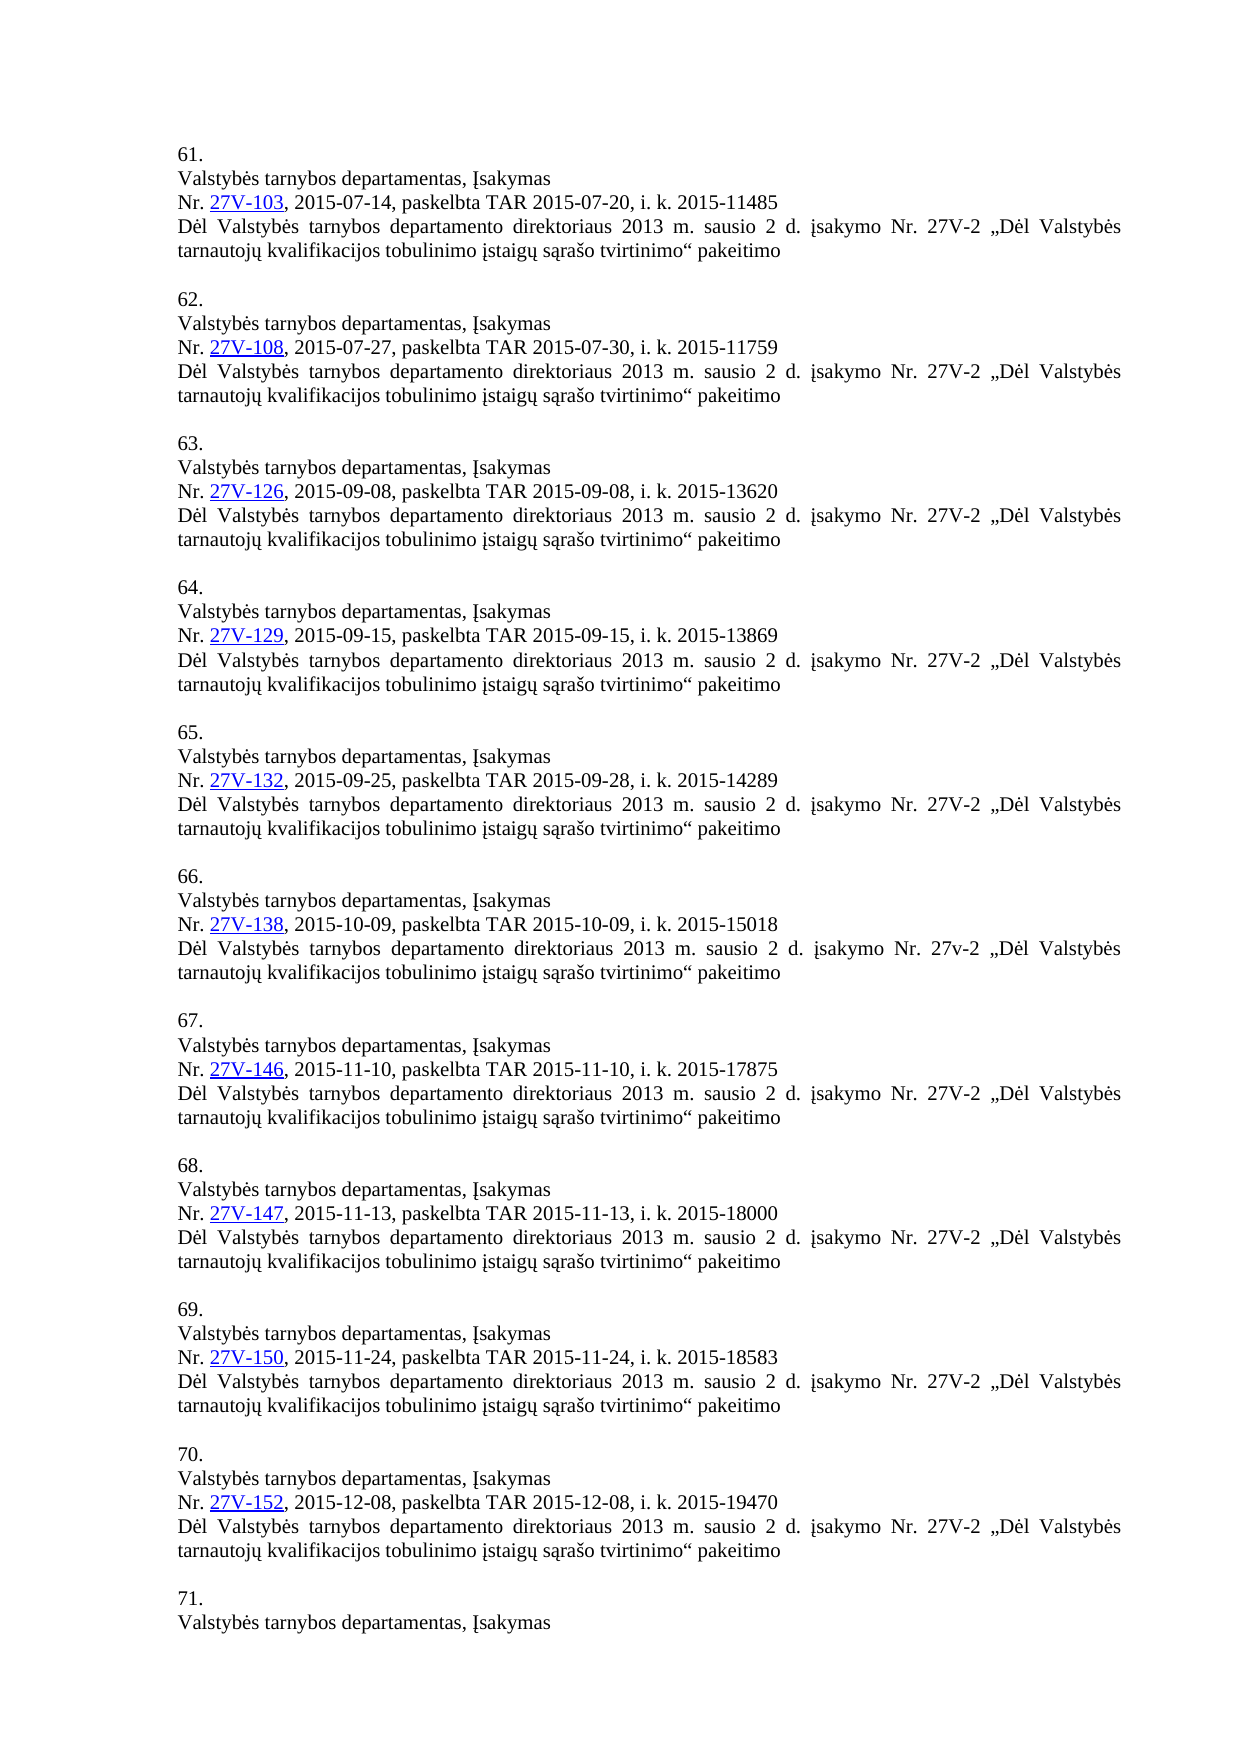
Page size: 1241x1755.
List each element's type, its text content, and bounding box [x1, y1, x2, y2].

text Valstybės tarnybos departamentas, Įsakymas [177, 1610, 1122, 1634]
text Nr. 27V-108, 2015-07-27, paskelbta TAR 2015-07-30, i. k. 2015-11759 [177, 335, 1122, 359]
text Nr. 27V-103, 2015-07-14, paskelbta TAR 2015-07-20, i. k. 2015-11485 [177, 190, 1122, 214]
text Nr. 27V-126, 2015-09-08, paskelbta TAR 2015-09-08, i. k. 2015-13620 [177, 479, 1122, 503]
text 63. [177, 431, 1122, 455]
text Dėl Valstybės tarnybos departamento direktoriaus 2013 m. sausio 2 d. įsakymo Nr. 27V-2 „Dėl Valstybės tarnautojų kvalifikacijos tobulinimo įstaigų sąrašo tvirtinimo“ pakeitimo [177, 1225, 1122, 1273]
text 61. [177, 142, 1122, 166]
text 64. [177, 575, 1122, 599]
text Nr. 27V-146, 2015-11-10, paskelbta TAR 2015-11-10, i. k. 2015-17875 [177, 1057, 1122, 1081]
text 70. [177, 1442, 1122, 1466]
text Valstybės tarnybos departamentas, Įsakymas [177, 1321, 1122, 1345]
text Valstybės tarnybos departamentas, Įsakymas [177, 1177, 1122, 1201]
text Dėl Valstybės tarnybos departamento direktoriaus 2013 m. sausio 2 d. įsakymo Nr. 27V-2 „Dėl Valstybės tarnautojų kvalifikacijos tobulinimo įstaigų sąrašo tvirtinimo“ pakeitimo [177, 792, 1122, 840]
text Dėl Valstybės tarnybos departamento direktoriaus 2013 m. sausio 2 d. įsakymo Nr. 27V-2 „Dėl Valstybės tarnautojų kvalifikacijos tobulinimo įstaigų sąrašo tvirtinimo“ pakeitimo [177, 359, 1122, 407]
text Dėl Valstybės tarnybos departamento direktoriaus 2013 m. sausio 2 d. įsakymo Nr. 27V-2 „Dėl Valstybės tarnautojų kvalifikacijos tobulinimo įstaigų sąrašo tvirtinimo“ pakeitimo [177, 1369, 1122, 1417]
text Dėl Valstybės tarnybos departamento direktoriaus 2013 m. sausio 2 d. įsakymo Nr. 27V-2 „Dėl Valstybės tarnautojų kvalifikacijos tobulinimo įstaigų sąrašo tvirtinimo“ pakeitimo [177, 503, 1122, 551]
text Valstybės tarnybos departamentas, Įsakymas [177, 1032, 1122, 1057]
text Valstybės tarnybos departamentas, Įsakymas [177, 1466, 1122, 1490]
text Valstybės tarnybos departamentas, Įsakymas [177, 311, 1122, 335]
text Nr. 27V-138, 2015-10-09, paskelbta TAR 2015-10-09, i. k. 2015-15018 [177, 912, 1122, 936]
text Dėl Valstybės tarnybos departamento direktoriaus 2013 m. sausio 2 d. įsakymo Nr. 27V-2 „Dėl Valstybės tarnautojų kvalifikacijos tobulinimo įstaigų sąrašo tvirtinimo“ pakeitimo [177, 1514, 1122, 1562]
text Dėl Valstybės tarnybos departamento direktoriaus 2013 m. sausio 2 d. įsakymo Nr. 27V-2 „Dėl Valstybės tarnautojų kvalifikacijos tobulinimo įstaigų sąrašo tvirtinimo“ pakeitimo [177, 214, 1122, 262]
text Nr. 27V-147, 2015-11-13, paskelbta TAR 2015-11-13, i. k. 2015-18000 [177, 1201, 1122, 1225]
text 62. [177, 287, 1122, 311]
text Nr. 27V-132, 2015-09-25, paskelbta TAR 2015-09-28, i. k. 2015-14289 [177, 768, 1122, 792]
text Dėl Valstybės tarnybos departamento direktoriaus 2013 m. sausio 2 d. įsakymo Nr. 27v-2 „Dėl Valstybės tarnautojų kvalifikacijos tobulinimo įstaigų sąrašo tvirtinimo“ pakeitimo [177, 936, 1122, 984]
text Nr. 27V-152, 2015-12-08, paskelbta TAR 2015-12-08, i. k. 2015-19470 [177, 1490, 1122, 1514]
text Dėl Valstybės tarnybos departamento direktoriaus 2013 m. sausio 2 d. įsakymo Nr. 27V-2 „Dėl Valstybės tarnautojų kvalifikacijos tobulinimo įstaigų sąrašo tvirtinimo“ pakeitimo [177, 1081, 1122, 1129]
text Valstybės tarnybos departamentas, Įsakymas [177, 599, 1122, 623]
text Valstybės tarnybos departamentas, Įsakymas [177, 744, 1122, 768]
text 69. [177, 1297, 1122, 1321]
text Valstybės tarnybos departamentas, Įsakymas [177, 888, 1122, 912]
text 67. [177, 1008, 1122, 1032]
text 71. [177, 1586, 1122, 1610]
text Valstybės tarnybos departamentas, Įsakymas [177, 166, 1122, 190]
text 65. [177, 720, 1122, 744]
text Nr. 27V-150, 2015-11-24, paskelbta TAR 2015-11-24, i. k. 2015-18583 [177, 1345, 1122, 1369]
text Dėl Valstybės tarnybos departamento direktoriaus 2013 m. sausio 2 d. įsakymo Nr. 27V-2 „Dėl Valstybės tarnautojų kvalifikacijos tobulinimo įstaigų sąrašo tvirtinimo“ pakeitimo [177, 647, 1122, 696]
text Nr. 27V-129, 2015-09-15, paskelbta TAR 2015-09-15, i. k. 2015-13869 [177, 623, 1122, 647]
text Valstybės tarnybos departamentas, Įsakymas [177, 455, 1122, 479]
text 66. [177, 864, 1122, 888]
text 68. [177, 1153, 1122, 1177]
